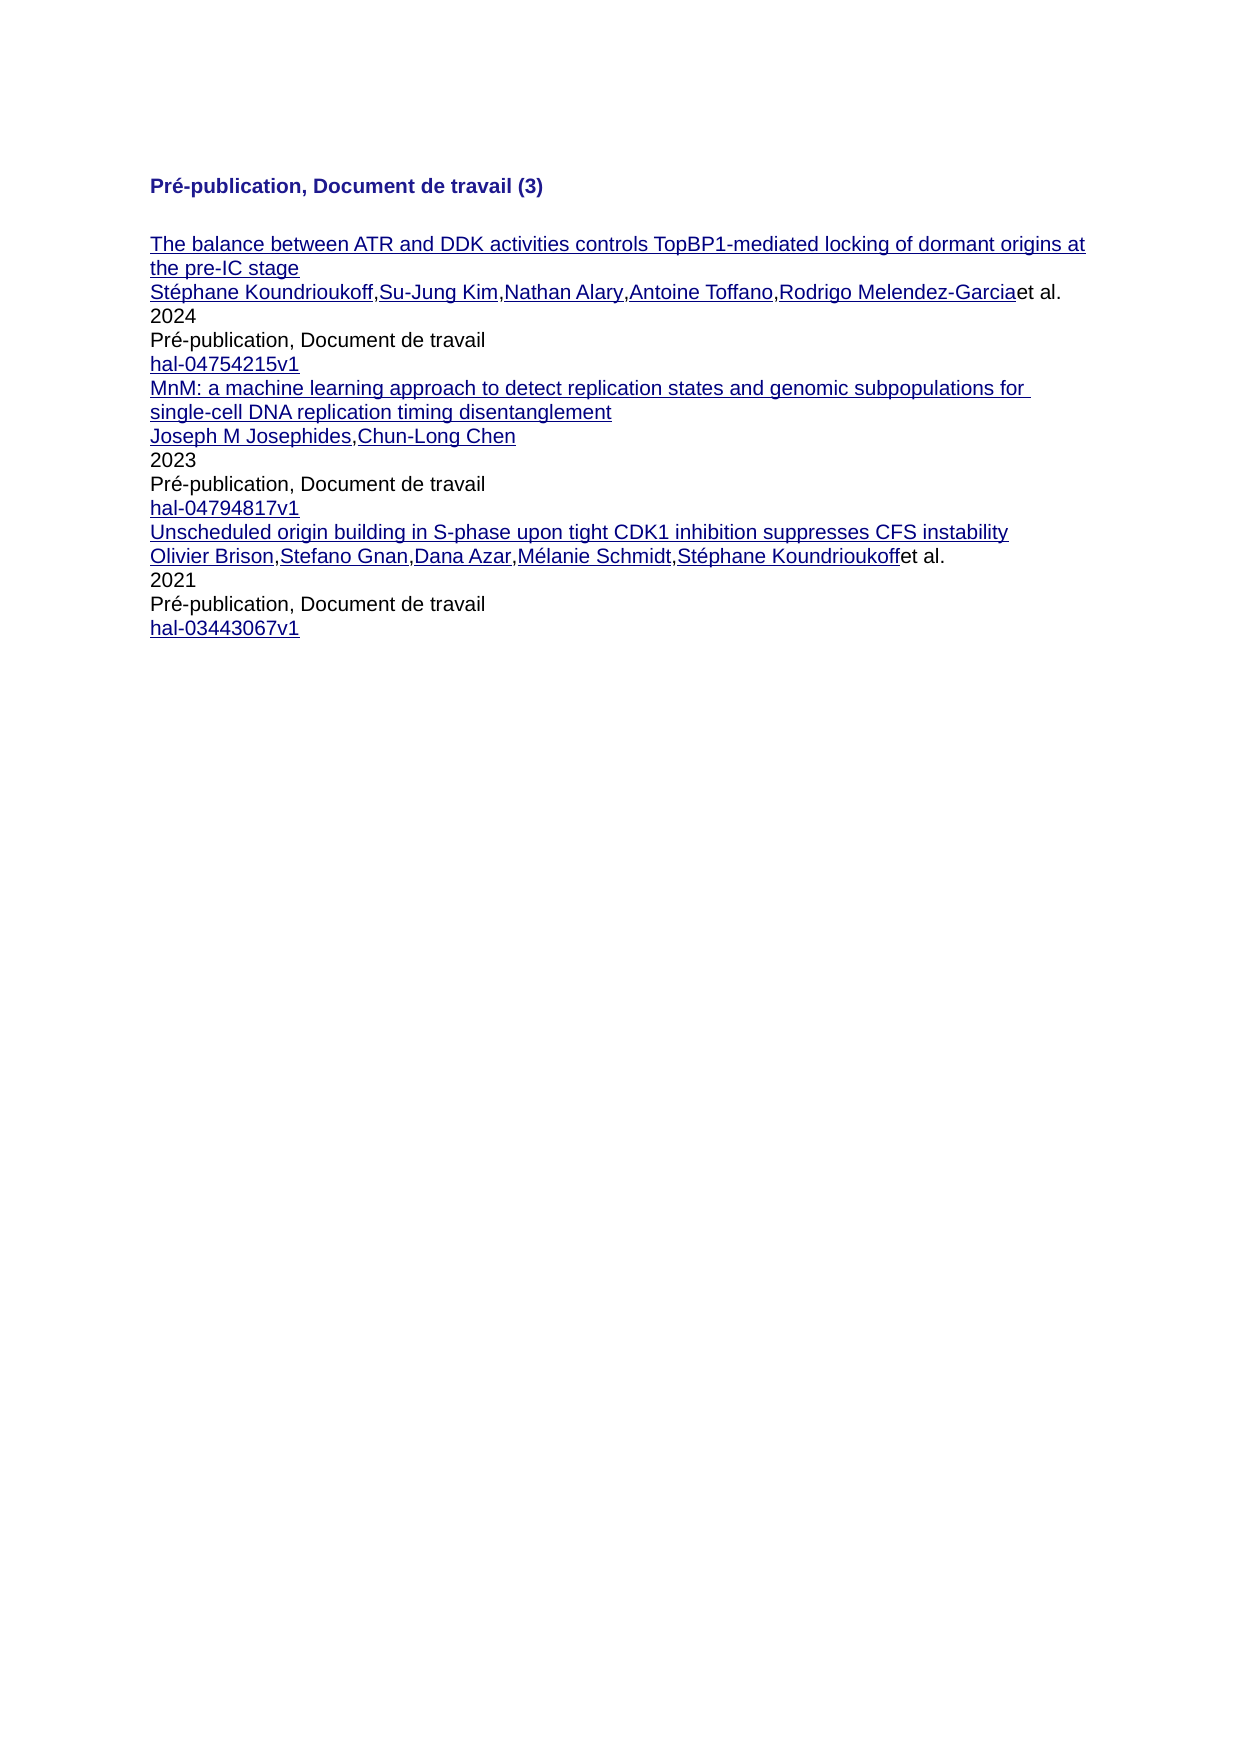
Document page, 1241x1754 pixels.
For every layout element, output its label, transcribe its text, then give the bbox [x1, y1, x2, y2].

subtitle Pré-publication, Document de travail (3) [150, 174, 1090, 198]
table_header The balance between ATR and DDK activities controls TopBP1-mediated locking of dormant origins at the pre-IC stage Stéphane Koundrioukoff,Su-Jung Kim,Nathan Alary,Antoine Toffano,Rodrigo Melendez-Garciaet al. 2024 Pré-publication, Document de travail hal-04754215v1 [150, 232, 1090, 376]
table_cell MnM: a machine learning approach to detect replication states and genomic subpopulations for single-cell DNA replication timing disentanglement Joseph M Josephides,Chun-Long Chen 2023 Pré-publication, Document de travail hal-04794817v1 [150, 376, 1090, 520]
table_cell Unscheduled origin building in S-phase upon tight CDK1 inhibition suppresses CFS instability Olivier Brison,Stefano Gnan,Dana Azar,Mélanie Schmidt,Stéphane Koundrioukoffet al. 2021 Pré-publication, Document de travail hal-03443067v1 [150, 520, 1090, 639]
